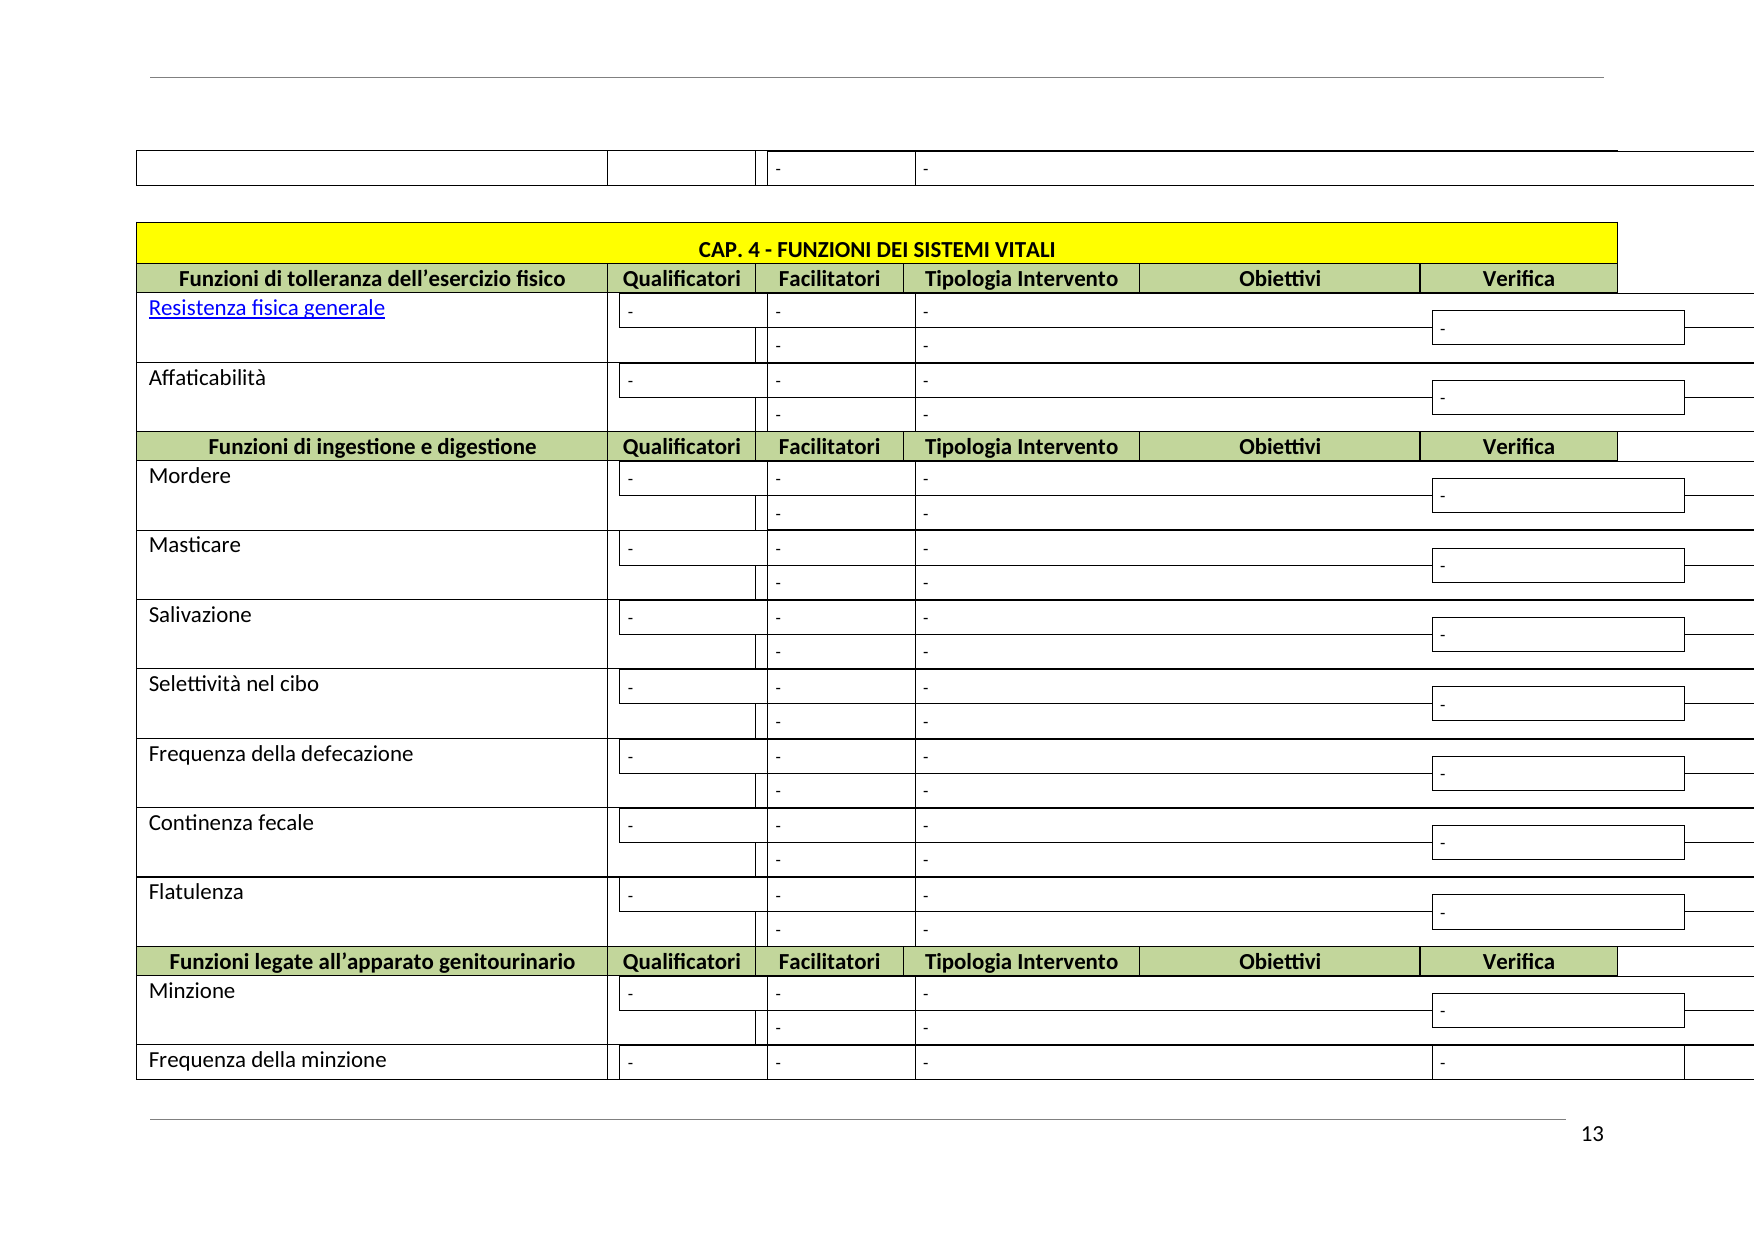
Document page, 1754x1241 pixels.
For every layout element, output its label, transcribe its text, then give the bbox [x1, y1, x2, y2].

table_cell Qualificatori [608, 947, 755, 975]
table_cell Obiettivi [1140, 947, 1419, 975]
table_cell Funzioni di ingestione e digestione [137, 432, 607, 460]
table_cell [608, 1045, 619, 1079]
table_cell Obiettivi [1140, 432, 1419, 460]
table_cell Selettività nel cibo [137, 669, 607, 738]
table_cell Verifica [1421, 264, 1617, 292]
table_cell [608, 976, 755, 1044]
table_header CAP. 4 - FUNZIONI DEI SISTEMI VITALI [137, 223, 1617, 263]
table_cell [608, 363, 755, 431]
table_cell Facilitatori [756, 432, 903, 460]
table_cell Frequenza della defecazione [137, 739, 607, 807]
table_cell [137, 151, 607, 185]
table_cell [608, 151, 755, 185]
table_cell [756, 496, 767, 529]
table_cell Qualificatori [608, 264, 755, 292]
table_cell [608, 600, 755, 668]
table_cell [756, 704, 767, 738]
table_cell Funzioni di tolleranza dell’esercizio fisico [137, 264, 607, 292]
table_cell [608, 739, 755, 807]
table_cell [756, 151, 767, 185]
table_cell [756, 774, 767, 807]
table_cell Mordere [137, 461, 607, 529]
table_cell Flatulenza [137, 878, 607, 946]
table_cell [756, 328, 767, 362]
table_cell Frequenza della minzione [137, 1045, 607, 1079]
table_cell Verifica [1421, 947, 1617, 975]
table_cell [608, 461, 755, 529]
table_cell [608, 808, 755, 876]
table_cell Tipologia Intervento [904, 264, 1139, 292]
table_cell Resistenza fisica generale [137, 293, 607, 362]
table_cell [756, 843, 767, 876]
table_cell [756, 635, 767, 668]
table_cell Salivazione [137, 600, 607, 668]
table_cell [756, 566, 767, 599]
table_cell Funzioni legate all’apparato genitourinario [137, 947, 607, 975]
table_cell Tipologia Intervento [904, 947, 1139, 975]
table_cell Tipologia Intervento [904, 432, 1139, 460]
table_cell [756, 912, 767, 946]
table_cell [608, 878, 755, 946]
table_cell Facilitatori [756, 947, 903, 975]
table_cell Obiettivi [1140, 264, 1419, 292]
table_cell Minzione [137, 976, 607, 1044]
table_cell Masticare [137, 531, 607, 599]
table_cell Continenza fecale [137, 808, 607, 876]
table_cell [608, 293, 755, 362]
table_cell Affaticabilità [137, 363, 607, 431]
table_cell Qualificatori [608, 432, 755, 460]
table_cell [608, 531, 755, 599]
table_cell [756, 1011, 767, 1044]
table_cell Facilitatori [756, 264, 903, 292]
table_cell [756, 398, 767, 431]
table_cell [608, 669, 755, 738]
table_cell Verifica [1421, 432, 1617, 460]
